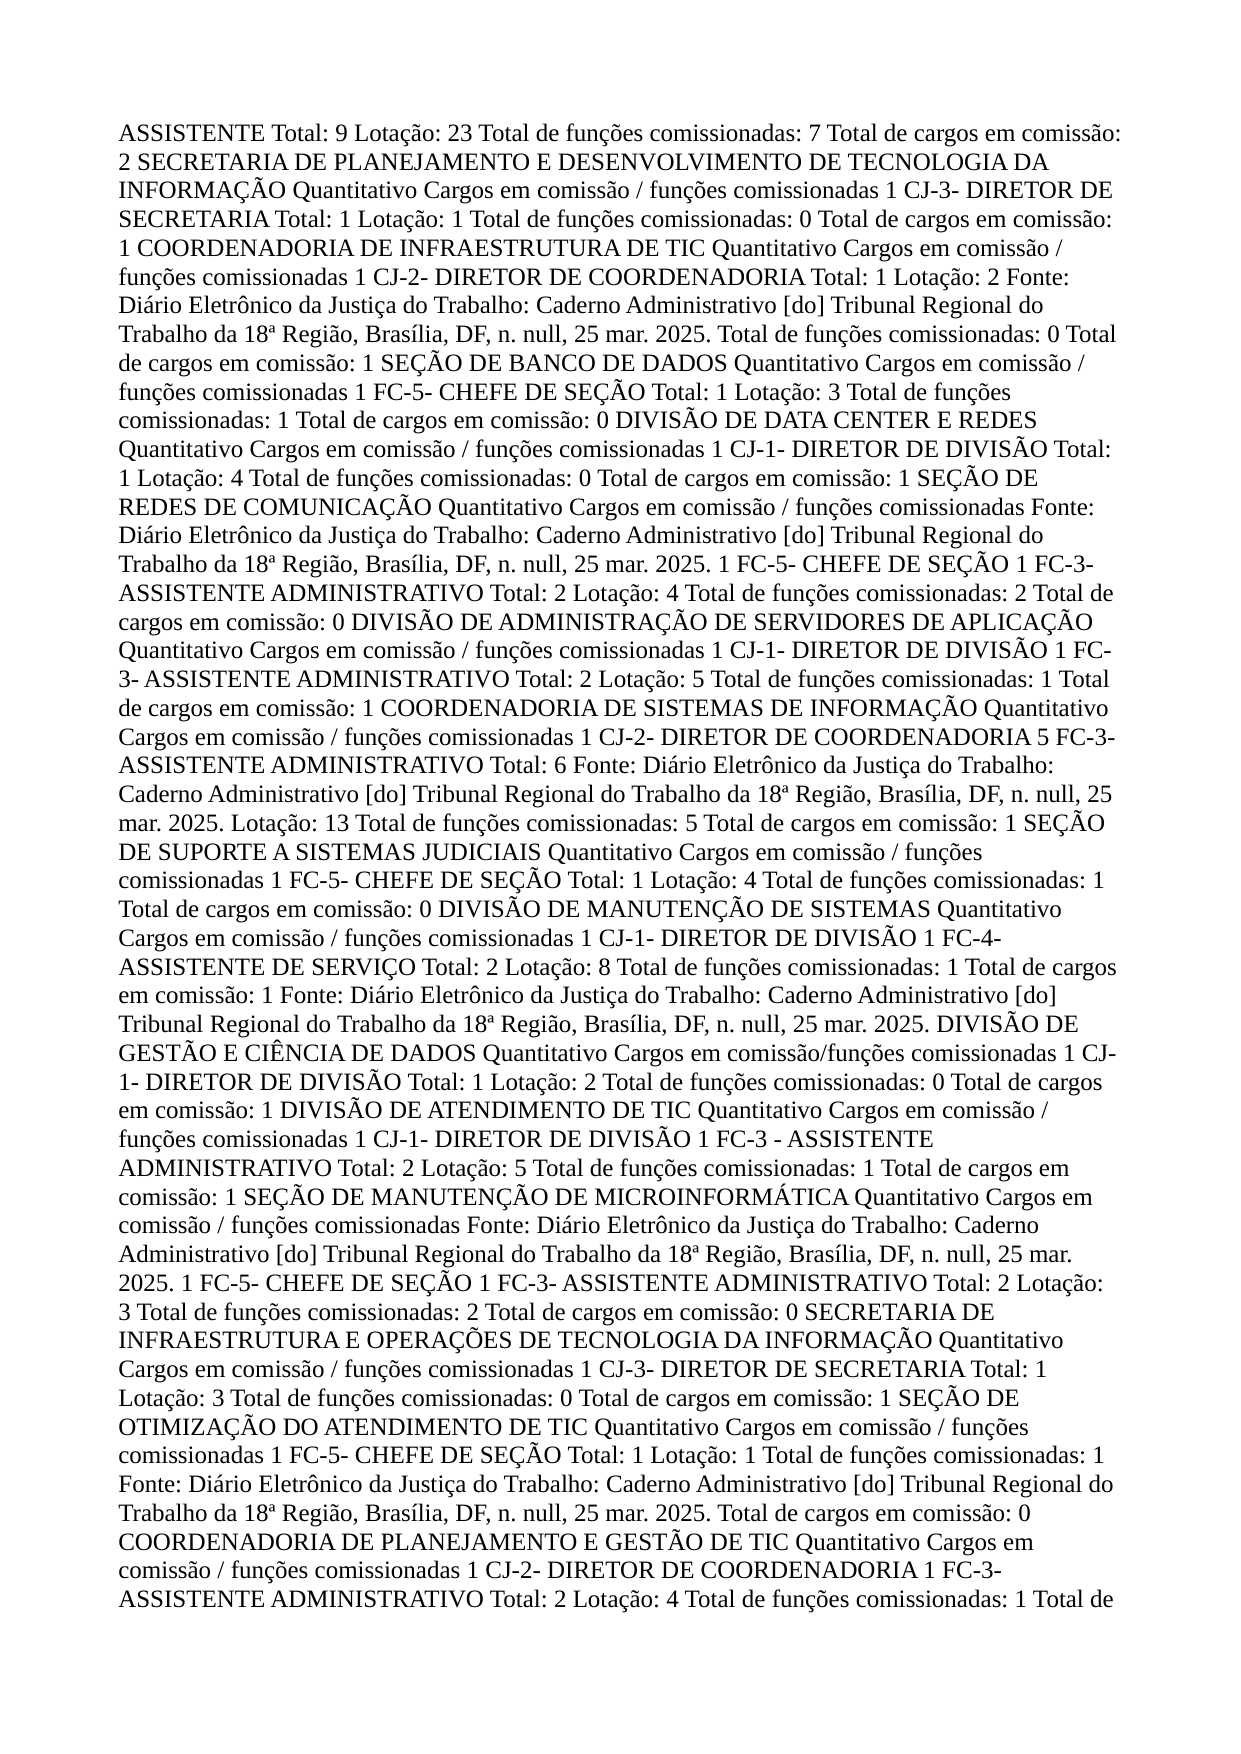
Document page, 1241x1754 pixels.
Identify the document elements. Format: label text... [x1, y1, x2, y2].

text ASSISTENTE Total: 9 Lotação: 23 Total de funções comissionadas: 7 Total de cargos em comissão: 2 SECRETARIA DE PLANEJAMENTO E DESENVOLVIMENTO DE TECNOLOGIA DA INFORMAÇÃO Quantitativo Cargos em comissão / funções comissionadas 1 CJ-3- DIRETOR DE SECRETARIA Total: 1 Lotação: 1 Total de funções comissionadas: 0 Total de cargos em comissão: 1 COORDENADORIA DE INFRAESTRUTURA DE TIC Quantitativo Cargos em comissão / funções comissionadas 1 CJ-2- DIRETOR DE COORDENADORIA Total: 1 Lotação: 2 Fonte: Diário Eletrônico da Justiça do Trabalho: Caderno Administrativo [do] Tribunal Regional do Trabalho da 18ª Região, Brasília, DF, n. null, 25 mar. 2025. Total de funções comissionadas: 0 Total de cargos em comissão: 1 SEÇÃO DE BANCO DE DADOS Quantitativo Cargos em comissão / funções comissionadas 1 FC-5- CHEFE DE SEÇÃO Total: 1 Lotação: 3 Total de funções comissionadas: 1 Total de cargos em comissão: 0 DIVISÃO DE DATA CENTER E REDES Quantitativo Cargos em comissão / funções comissionadas 1 CJ-1- DIRETOR DE DIVISÃO Total: 1 Lotação: 4 Total de funções comissionadas: 0 Total de cargos em comissão: 1 SEÇÃO DE REDES DE COMUNICAÇÃO Quantitativo Cargos em comissão / funções comissionadas Fonte: Diário Eletrônico da Justiça do Trabalho: Caderno Administrativo [do] Tribunal Regional do Trabalho da 18ª Região, Brasília, DF, n. null, 25 mar. 2025. 1 FC-5- CHEFE DE SEÇÃO 1 FC-3- ASSISTENTE ADMINISTRATIVO Total: 2 Lotação: 4 Total de funções comissionadas: 2 Total de cargos em comissão: 0 DIVISÃO DE ADMINISTRAÇÃO DE SERVIDORES DE APLICAÇÃO Quantitativo Cargos em comissão / funções comissionadas 1 CJ-1- DIRETOR DE DIVISÃO 1 FC-3- ASSISTENTE ADMINISTRATIVO Total: 2 Lotação: 5 Total de funções comissionadas: 1 Total de cargos em comissão: 1 COORDENADORIA DE SISTEMAS DE INFORMAÇÃO Quantitativo Cargos em comissão / funções comissionadas 1 CJ-2- DIRETOR DE COORDENADORIA 5 FC-3- ASSISTENTE ADMINISTRATIVO Total: 6 Fonte: Diário Eletrônico da Justiça do Trabalho: Caderno Administrativo [do] Tribunal Regional do Trabalho da 18ª Região, Brasília, DF, n. null, 25 mar. 2025. Lotação: 13 Total de funções comissionadas: 5 Total de cargos em comissão: 1 SEÇÃO DE SUPORTE A SISTEMAS JUDICIAIS Quantitativo Cargos em comissão / funções comissionadas 1 FC-5- CHEFE DE SEÇÃO Total: 1 Lotação: 4 Total de funções comissionadas: 1 Total de cargos em comissão: 0 DIVISÃO DE MANUTENÇÃO DE SISTEMAS Quantitativo Cargos em comissão / funções comissionadas 1 CJ-1- DIRETOR DE DIVISÃO 1 FC-4- ASSISTENTE DE SERVIÇO Total: 2 Lotação: 8 Total de funções comissionadas: 1 Total de cargos em comissão: 1 Fonte: Diário Eletrônico da Justiça do Trabalho: Caderno Administrativo [do] Tribunal Regional do Trabalho da 18ª Região, Brasília, DF, n. null, 25 mar. 2025. DIVISÃO DE GESTÃO E CIÊNCIA DE DADOS Quantitativo Cargos em comissão/funções comissionadas 1 CJ-1- DIRETOR DE DIVISÃO Total: 1 Lotação: 2 Total de funções comissionadas: 0 Total de cargos em comissão: 1 DIVISÃO DE ATENDIMENTO DE TIC Quantitativo Cargos em comissão / funções comissionadas 1 CJ-1- DIRETOR DE DIVISÃO 1 FC-3 - ASSISTENTE ADMINISTRATIVO Total: 2 Lotação: 5 Total de funções comissionadas: 1 Total de cargos em comissão: 1 SEÇÃO DE MANUTENÇÃO DE MICROINFORMÁTICA Quantitativo Cargos em comissão / funções comissionadas Fonte: Diário Eletrônico da Justiça do Trabalho: Caderno Administrativo [do] Tribunal Regional do Trabalho da 18ª Região, Brasília, DF, n. null, 25 mar. 2025. 1 FC-5- CHEFE DE SEÇÃO 1 FC-3- ASSISTENTE ADMINISTRATIVO Total: 2 Lotação: 3 Total de funções comissionadas: 2 Total de cargos em comissão: 0 SECRETARIA DE INFRAESTRUTURA E OPERAÇÕES DE TECNOLOGIA DA INFORMAÇÃO Quantitativo Cargos em comissão / funções comissionadas 1 CJ-3- DIRETOR DE SECRETARIA Total: 1 Lotação: 3 Total de funções comissionadas: 0 Total de cargos em comissão: 1 SEÇÃO DE OTIMIZAÇÃO DO ATENDIMENTO DE TIC Quantitativo Cargos em comissão / funções comissionadas 1 FC-5- CHEFE DE SEÇÃO Total: 1 Lotação: 1 Total de funções comissionadas: 1 Fonte: Diário Eletrônico da Justiça do Trabalho: Caderno Administrativo [do] Tribunal Regional do Trabalho da 18ª Região, Brasília, DF, n. null, 25 mar. 2025. Total de cargos em comissão: 0 COORDENADORIA DE PLANEJAMENTO E GESTÃO DE TIC Quantitativo Cargos em comissão / funções comissionadas 1 CJ-2- DIRETOR DE COORDENADORIA 1 FC-3- ASSISTENTE ADMINISTRATIVO Total: 2 Lotação: 4 Total de funções comissionadas: 1 Total de [118, 118, 1122, 1613]
